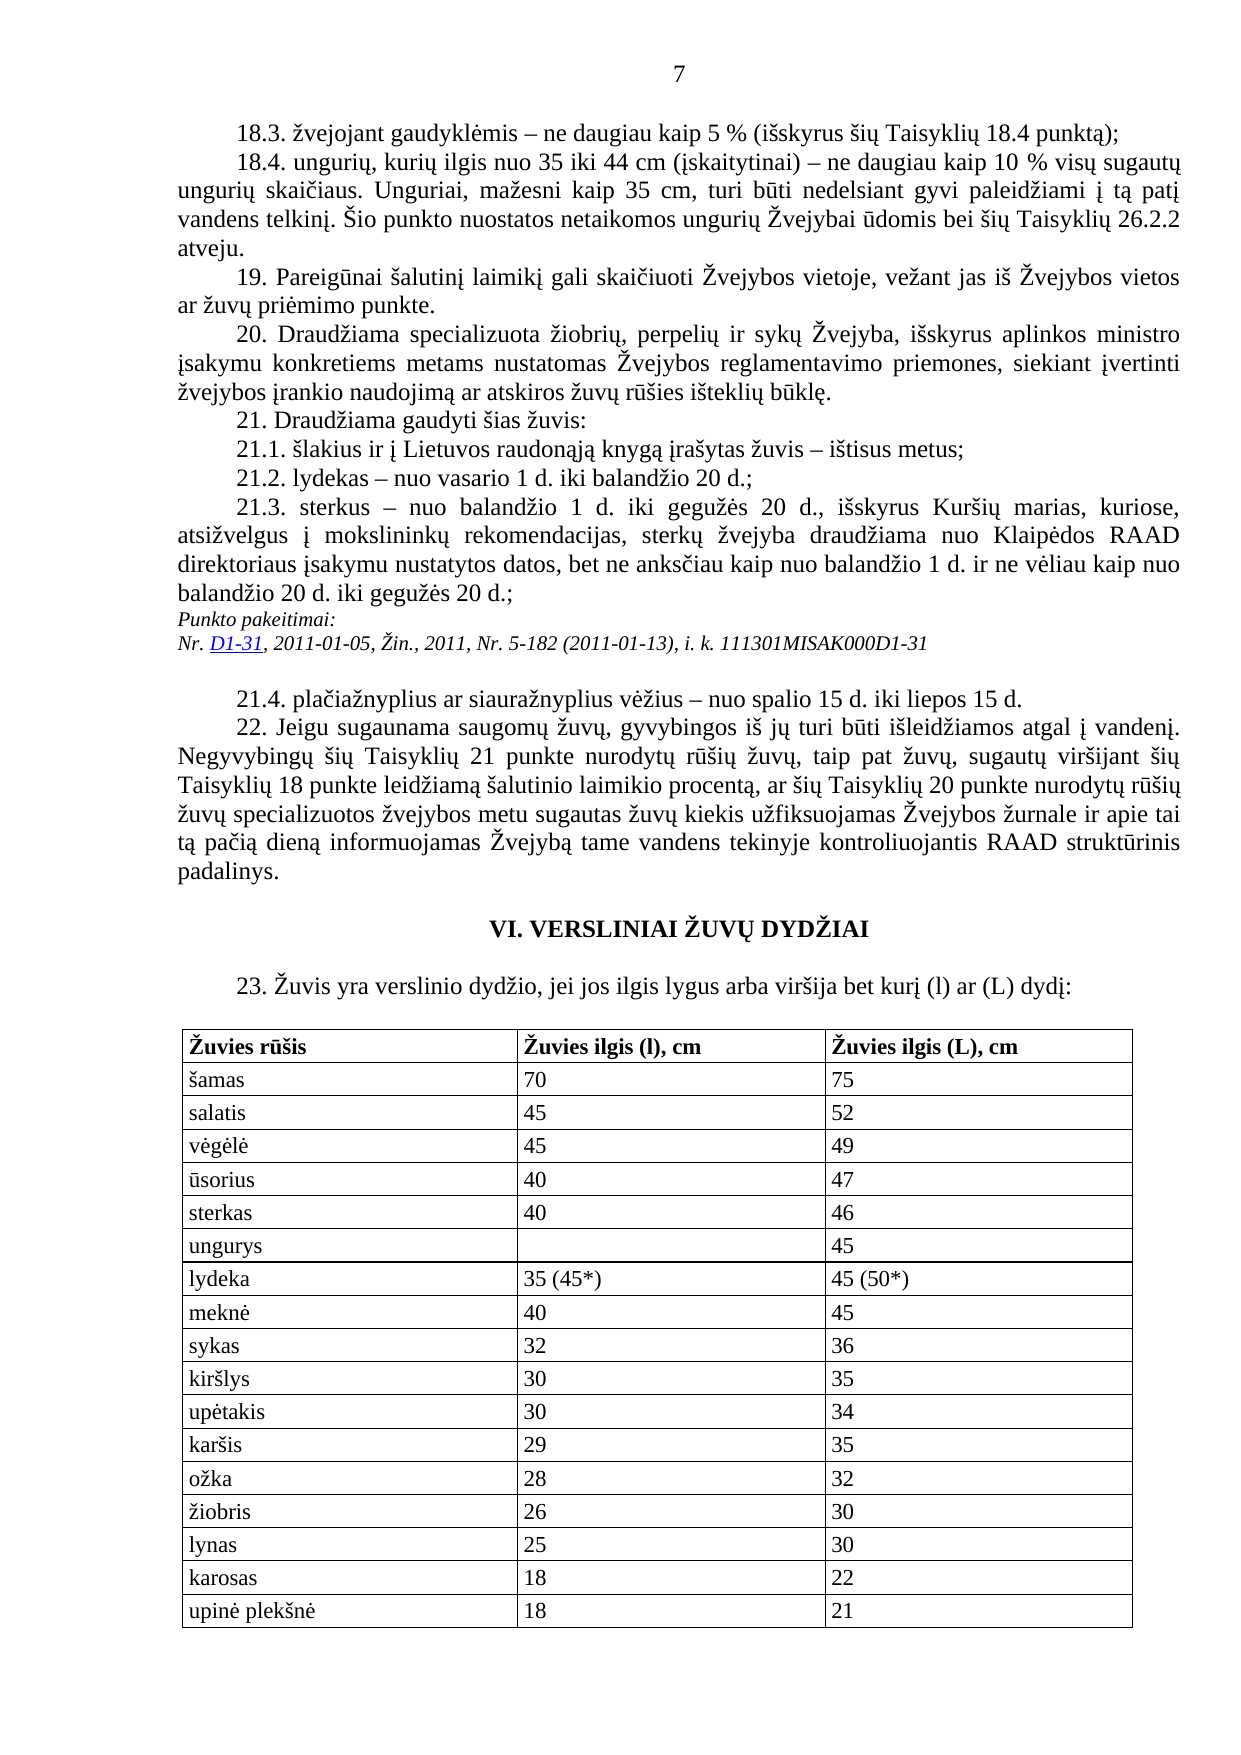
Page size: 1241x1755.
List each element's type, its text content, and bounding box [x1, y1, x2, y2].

table_cell 32 [518, 1329, 825, 1361]
table_cell 45 [826, 1296, 1132, 1328]
table_cell 30 [518, 1395, 825, 1427]
table_cell 32 [826, 1462, 1132, 1494]
table_cell salatis [183, 1096, 517, 1128]
table_cell 26 [518, 1495, 825, 1527]
table_cell 30 [518, 1362, 825, 1394]
table_cell ožka [183, 1462, 517, 1494]
table_cell 40 [518, 1163, 825, 1195]
table_cell 30 [826, 1528, 1132, 1560]
text 23. Žuvis yra verslinio dydžio, jei jos ilgis lygus arba viršija bet kurį (l) ar (L) dydį: [177, 971, 1181, 1000]
table_cell 45 [518, 1130, 825, 1162]
table_cell upinė plekšnė [183, 1595, 517, 1627]
text 18.4. ungurių, kurių ilgis nuo 35 iki 44 cm (įskaitytinai) – ne daugiau kaip 10 % visų sugautų ungurių skaičiaus. Unguriai, mažesni kaip 35 cm, turi būti nedelsiant gyvi paleidžiami į tą patį vandens telkinį. Šio punkto nuostatos netaikomos ungurių Žvejybai ūdomis bei šių Taisyklių 26.2.2 atveju. [177, 147, 1181, 262]
table_cell sterkas [183, 1196, 517, 1228]
table_cell lydeka [183, 1263, 517, 1294]
table_cell žiobris [183, 1495, 517, 1527]
table_cell 45 [826, 1229, 1132, 1261]
text 21. Draudžiama gaudyti šias žuvis: [177, 406, 1181, 434]
table_cell 30 [826, 1495, 1132, 1527]
table_cell vėgėlė [183, 1130, 517, 1162]
text 21.3. sterkus – nuo balandžio 1 d. iki gegužės 20 d., išskyrus Kuršių marias, kuriose, atsižvelgus į mokslininkų rekomendacijas, sterkų žvejyba draudžiama nuo Klaipėdos RAAD direktoriaus įsakymu nustatytos datos, bet ne anksčiau kaip nuo balandžio 1 d. ir ne vėliau kaip nuo balandžio 20 d. iki gegužės 20 d.; [177, 492, 1181, 607]
table_cell 29 [518, 1429, 825, 1461]
table_cell 49 [826, 1130, 1132, 1162]
table_cell 45 (50*) [826, 1263, 1132, 1294]
table_cell sykas [183, 1329, 517, 1361]
table_cell 47 [826, 1163, 1132, 1195]
text Punkto pakeitimai: [177, 607, 1181, 631]
table_cell [518, 1229, 825, 1261]
table_cell lynas [183, 1528, 517, 1560]
table_header Žuvies ilgis (l), cm [518, 1030, 825, 1062]
text 21.4. plačiažnyplius ar siauražnyplius vėžius – nuo spalio 15 d. iki liepos 15 d. [177, 684, 1181, 712]
table_cell ungurys [183, 1229, 517, 1261]
table_cell 70 [518, 1063, 825, 1095]
table_cell ūsorius [183, 1163, 517, 1195]
table_cell kiršlys [183, 1362, 517, 1394]
table_cell šamas [183, 1063, 517, 1095]
table_cell 36 [826, 1329, 1132, 1361]
table_cell karosas [183, 1561, 517, 1594]
table_cell 52 [826, 1096, 1132, 1128]
text 20. Draudžiama specializuota žiobrių, perpelių ir sykų Žvejyba, išskyrus aplinkos ministro įsakymu konkretiems metams nustatomas Žvejybos reglamentavimo priemones, siekiant įvertinti žvejybos įrankio naudojimą ar atskiros žuvų rūšies išteklių būklę. [177, 319, 1181, 406]
text 19. Pareigūnai šalutinį laimikį gali skaičiuoti Žvejybos vietoje, vežant jas iš Žvejybos vietos ar žuvų priėmimo punkte. [177, 262, 1181, 319]
text Nr. D1-31, 2011-01-05, Žin., 2011, Nr. 5-182 (2011-01-13), i. k. 111301MISAK000D1-31 [177, 631, 1181, 655]
text 21.1. šlakius ir į Lietuvos raudonąją knygą įrašytas žuvis – ištisus metus; [177, 434, 1181, 463]
table_cell 25 [518, 1528, 825, 1560]
table_cell 45 [518, 1096, 825, 1128]
table_cell karšis [183, 1429, 517, 1461]
table_cell 40 [518, 1296, 825, 1328]
table_cell upėtakis [183, 1395, 517, 1427]
table_cell 34 [826, 1395, 1132, 1427]
table_cell 21 [826, 1595, 1132, 1627]
table_cell 35 [826, 1362, 1132, 1394]
table_cell 18 [518, 1561, 825, 1594]
table_cell 75 [826, 1063, 1132, 1095]
text 21.2. lydekas – nuo vasario 1 d. iki balandžio 20 d.; [177, 463, 1181, 492]
text 22. Jeigu sugaunama saugomų žuvų, gyvybingos iš jų turi būti išleidžiamos atgal į vandenį. Negyvybingų šių Taisyklių 21 punkte nurodytų rūšių žuvų, taip pat žuvų, sugautų viršijant šių Taisyklių 18 punkte leidžiamą šalutinio laimikio procentą, ar šių Taisyklių 20 punkte nurodytų rūšių žuvų specializuotos žvejybos metu sugautas žuvų kiekis užfiksuojamas Žvejybos žurnale ir apie tai tą pačią dieną informuojamas Žvejybą tame vandens tekinyje kontroliuojantis RAAD struktūrinis padalinys. [177, 712, 1181, 885]
table_cell 22 [826, 1561, 1132, 1594]
text 18.3. žvejojant gaudyklėmis – ne daugiau kaip 5 % (išskyrus šių Taisyklių 18.4 punktą); [177, 118, 1181, 147]
table_cell 40 [518, 1196, 825, 1228]
table_cell 28 [518, 1462, 825, 1494]
table_header Žuvies rūšis [183, 1030, 517, 1062]
table_cell 46 [826, 1196, 1132, 1228]
table_cell meknė [183, 1296, 517, 1328]
table_cell 18 [518, 1595, 825, 1627]
text VI. VERSLINIAI ŽUVŲ DYDŽIAI [177, 914, 1181, 942]
table_header Žuvies ilgis (L), cm [826, 1030, 1132, 1062]
table_cell 35 [826, 1429, 1132, 1461]
table_cell 35 (45*) [518, 1263, 825, 1294]
